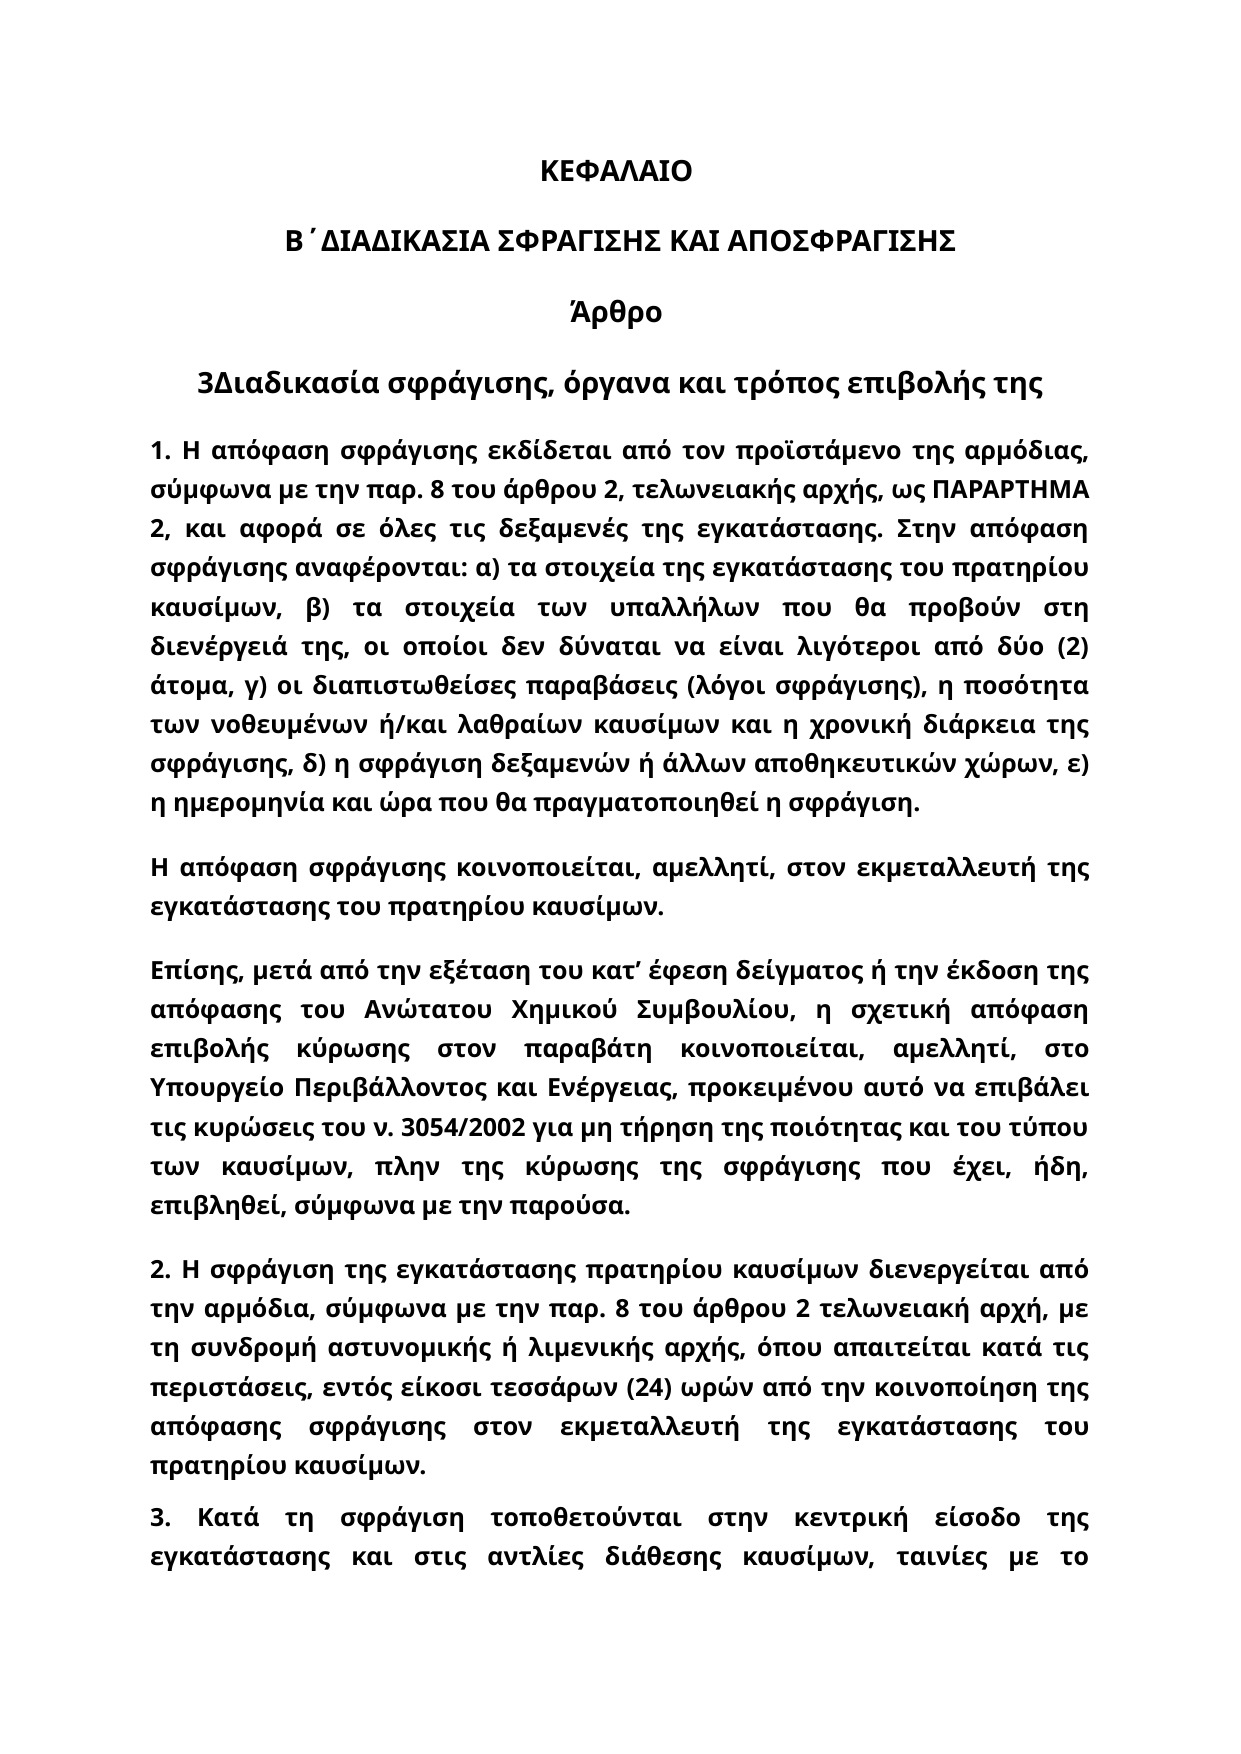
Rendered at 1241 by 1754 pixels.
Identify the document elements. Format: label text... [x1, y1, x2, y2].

text Η απόφαση σφράγισης κοινοποιείται, αμελλητί, στον εκμεταλλευτή της εγκατάστασης του πρατηρίου καυσίμων. [150, 849, 1090, 922]
text Επίσης, μετά από την εξέταση του κατ’ έφεση δείγματος ή την έκδοση της απόφασης του Ανώτατου Χημικού Συμβουλίου, η σχετική απόφαση επιβολής κύρωσης στον παραβάτη κοινοποιείται, αμελλητί, στο Υπουργείο Περιβάλλοντος και Ενέργειας, προκειμένου αυτό να επιβάλει τις κυρώσεις του ν. 3054/2002 για μη τήρηση της ποιότητας και του τύπου των καυσίμων, πλην της κύρωσης της σφράγισης που έχει, ήδη, επιβληθεί, σύμφωνα με την παρούσα. [150, 952, 1090, 1222]
text 3. Κατά τη σφράγιση τοποθετούνται στην κεντρική είσοδο της εγκατάστασης και στις αντλίες διάθεσης καυσίμων, ταινίες με το [150, 1499, 1090, 1572]
subtitle 3Διαδικασία σφράγισης, όργανα και τρόπος επιβολής της [150, 362, 1090, 402]
subtitle Άρθρο [150, 291, 1090, 331]
subtitle ΚΕΦΑΛΑΙΟ [150, 150, 1090, 190]
text 1. Η απόφαση σφράγισης εκδίδεται από τον προϊστάμενο της αρμόδιας, σύμφωνα με την παρ. 8 του άρθρου 2, τελωνειακής αρχής, ως ΠΑΡΑΡΤΗΜΑ 2, και αφορά σε όλες τις δεξαμενές της εγκατάστασης. Στην απόφαση σφράγισης αναφέρονται: α) τα στοιχεία της εγκατάστασης του πρατηρίου καυσίμων, β) τα στοιχεία των υπαλλήλων που θα προβούν στη διενέργειά της, οι οποίοι δεν δύναται να είναι λιγότεροι από δύο (2) άτομα, γ) οι διαπιστωθείσες παραβάσεις (λόγοι σφράγισης), η ποσότητα των νοθευμένων ή/και λαθραίων καυσίμων και η χρονική διάρκεια της σφράγισης, δ) η σφράγιση δεξαμενών ή άλλων αποθηκευτικών χώρων, ε) η ημερομηνία και ώρα που θα πραγματοποιηθεί η σφράγιση. [150, 432, 1090, 819]
text 2. Η σφράγιση της εγκατάστασης πρατηρίου καυσίμων διενεργείται από την αρμόδια, σύμφωνα με την παρ. 8 του άρθρου 2 τελωνειακή αρχή, με τη συνδρομή αστυνομικής ή λιμενικής αρχής, όπου απαιτείται κατά τις περιστάσεις, εντός είκοσι τεσσάρων (24) ωρών από την κοινοποίηση της απόφασης σφράγισης στον εκμεταλλευτή της εγκατάστασης του πρατηρίου καυσίμων. [150, 1252, 1090, 1482]
subtitle Β΄ΔΙΑΔΙΚΑΣΙΑ ΣΦΡΑΓΙΣΗΣ ΚΑΙ ΑΠΟΣΦΡΑΓΙΣΗΣ [150, 221, 1090, 260]
